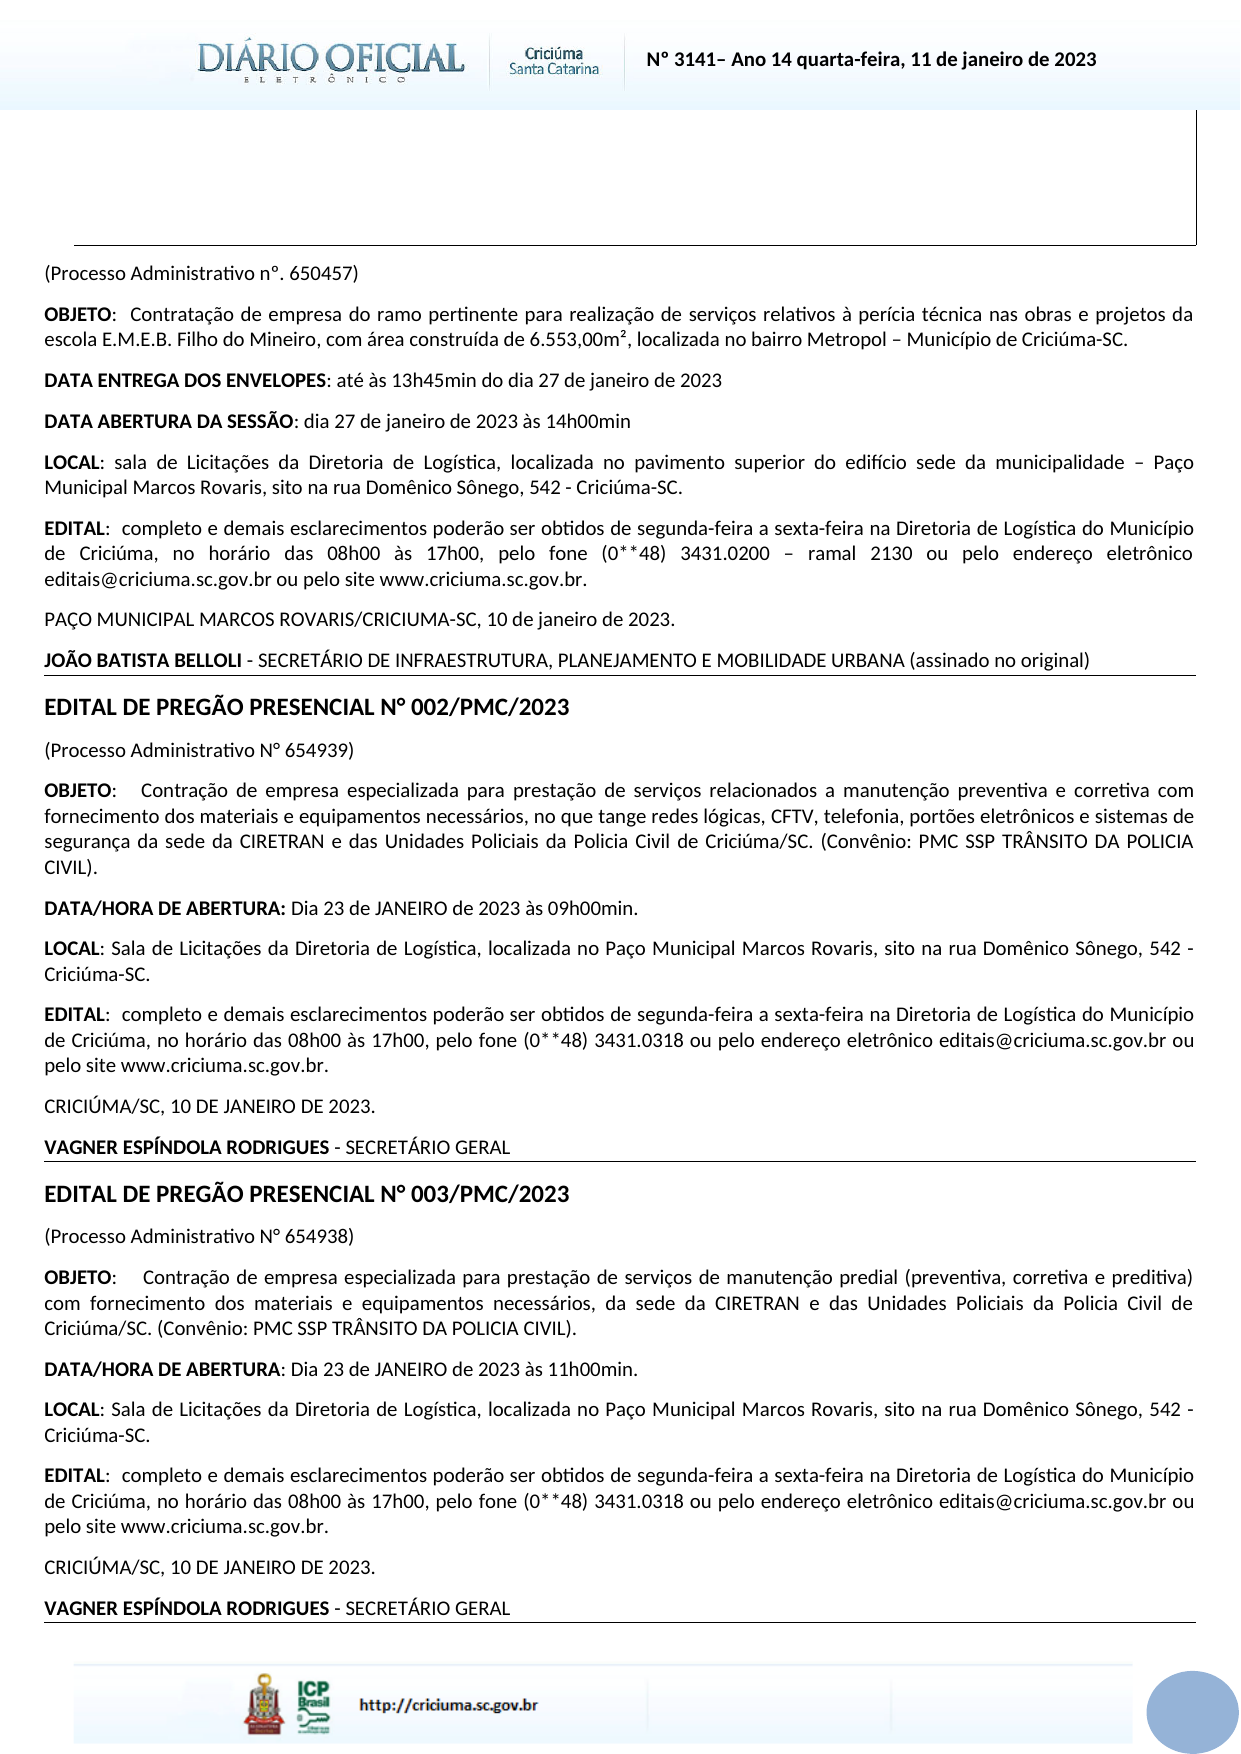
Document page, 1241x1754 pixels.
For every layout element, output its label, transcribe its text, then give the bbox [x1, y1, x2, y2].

text DATA ENTREGA DOS ENVELOPES: até às 13h45min do dia 27 de janeiro de 2023 [44, 367, 1196, 393]
text LOCAL: sala de Licitações da Diretoria de Logística, localizada no pavimento superior do edifício sede da municipalidade – Paço Municipal Marcos Rovaris, sito na rua Domênico Sônego, 542 - Criciúma-SC. [44, 449, 1196, 500]
text EDITAL: completo e demais esclarecimentos poderão ser obtidos de segunda-feira a sexta-feira na Diretoria de Logística do Município de Criciúma, no horário das 08h00 às 17h00, pelo fone (0**48) 3431.0200 – ramal 2130 ou pelo endereço eletrônico editais@criciuma.sc.gov.br ou pelo site www.criciuma.sc.gov.br. [44, 515, 1196, 591]
text (Processo Administrativo N° 654939) [44, 737, 1196, 762]
text LOCAL: Sala de Licitações da Diretoria de Logística, localizada no Paço Municipal Marcos Rovaris, sito na rua Domênico Sônego, 542 - Criciúma-SC. [44, 1397, 1196, 1447]
text PAÇO MUNICIPAL MARCOS ROVARIS/CRICIUMA-SC, 10 de janeiro de 2023. [44, 607, 1196, 632]
text OBJETO: Contração de empresa especializada para prestação de serviços de manutenção predial (preventiva, corretiva e preditiva) com fornecimento dos materiais e equipamentos necessários, da sede da CIRETRAN e das Unidades Policiais da Policia Civil de Criciúma/SC. (Convênio: PMC SSP TRÂNSITO DA POLICIA CIVIL). [44, 1264, 1196, 1341]
text (Processo Administrativo nº. 650457) [44, 261, 1196, 286]
text CRICIÚMA/SC, 10 DE JANEIRO DE 2023. [44, 1554, 1196, 1580]
text (Processo Administrativo N° 654938) [44, 1223, 1196, 1249]
text DATA/HORA DE ABERTURA: Dia 23 de JANEIRO de 2023 às 09h00min. [44, 895, 1196, 920]
text DATA/HORA DE ABERTURA: Dia 23 de JANEIRO de 2023 às 11h00min. [44, 1356, 1196, 1381]
text OBJETO: Contratação de empresa do ramo pertinente para realização de serviços relativos à perícia técnica nas obras e projetos da escola E.M.E.B. Filho do Mineiro, com área construída de 6.553,00m², localizada no bairro Metropol – Município de Criciúma-SC. [44, 301, 1196, 352]
text VAGNER ESPÍNDOLA RODRIGUES - SECRETÁRIO GERAL [44, 1134, 1196, 1161]
text DATA ABERTURA DA SESSÃO: dia 27 de janeiro de 2023 às 14h00min [44, 408, 1196, 433]
text EDITAL DE PREGÃO PRESENCIAL N° 003/PMC/2023 [44, 1178, 1196, 1208]
text EDITAL: completo e demais esclarecimentos poderão ser obtidos de segunda-feira a sexta-feira na Diretoria de Logística do Município de Criciúma, no horário das 08h00 às 17h00, pelo fone (0**48) 3431.0318 ou pelo endereço eletrônico editais@criciuma.sc.gov.br ou pelo site www.criciuma.sc.gov.br. [44, 1463, 1196, 1539]
text EDITAL DE PREGÃO PRESENCIAL N° 002/PMC/2023 [44, 691, 1196, 722]
text EDITAL: completo e demais esclarecimentos poderão ser obtidos de segunda-feira a sexta-feira na Diretoria de Logística do Município de Criciúma, no horário das 08h00 às 17h00, pelo fone (0**48) 3431.0318 ou pelo endereço eletrônico editais@criciuma.sc.gov.br ou pelo site www.criciuma.sc.gov.br. [44, 1002, 1196, 1078]
text JOÃO BATISTA BELLOLI - SECRETÁRIO DE INFRAESTRUTURA, PLANEJAMENTO E MOBILIDADE URBANA (assinado no original) [44, 647, 1196, 675]
text LOCAL: Sala de Licitações da Diretoria de Logística, localizada no Paço Municipal Marcos Rovaris, sito na rua Domênico Sônego, 542 - Criciúma-SC. [44, 935, 1196, 986]
text OBJETO: Contração de empresa especializada para prestação de serviços relacionados a manutenção preventiva e corretiva com fornecimento dos materiais e equipamentos necessários, no que tange redes lógicas, CFTV, telefonia, portões eletrônicos e sistemas de segurança da sede da CIRETRAN e das Unidades Policiais da Policia Civil de Criciúma/SC. (Convênio: PMC SSP TRÂNSITO DA POLICIA CIVIL). [44, 778, 1196, 879]
text VAGNER ESPÍNDOLA RODRIGUES - SECRETÁRIO GERAL [44, 1595, 1196, 1622]
text CRICIÚMA/SC, 10 DE JANEIRO DE 2023. [44, 1093, 1196, 1118]
